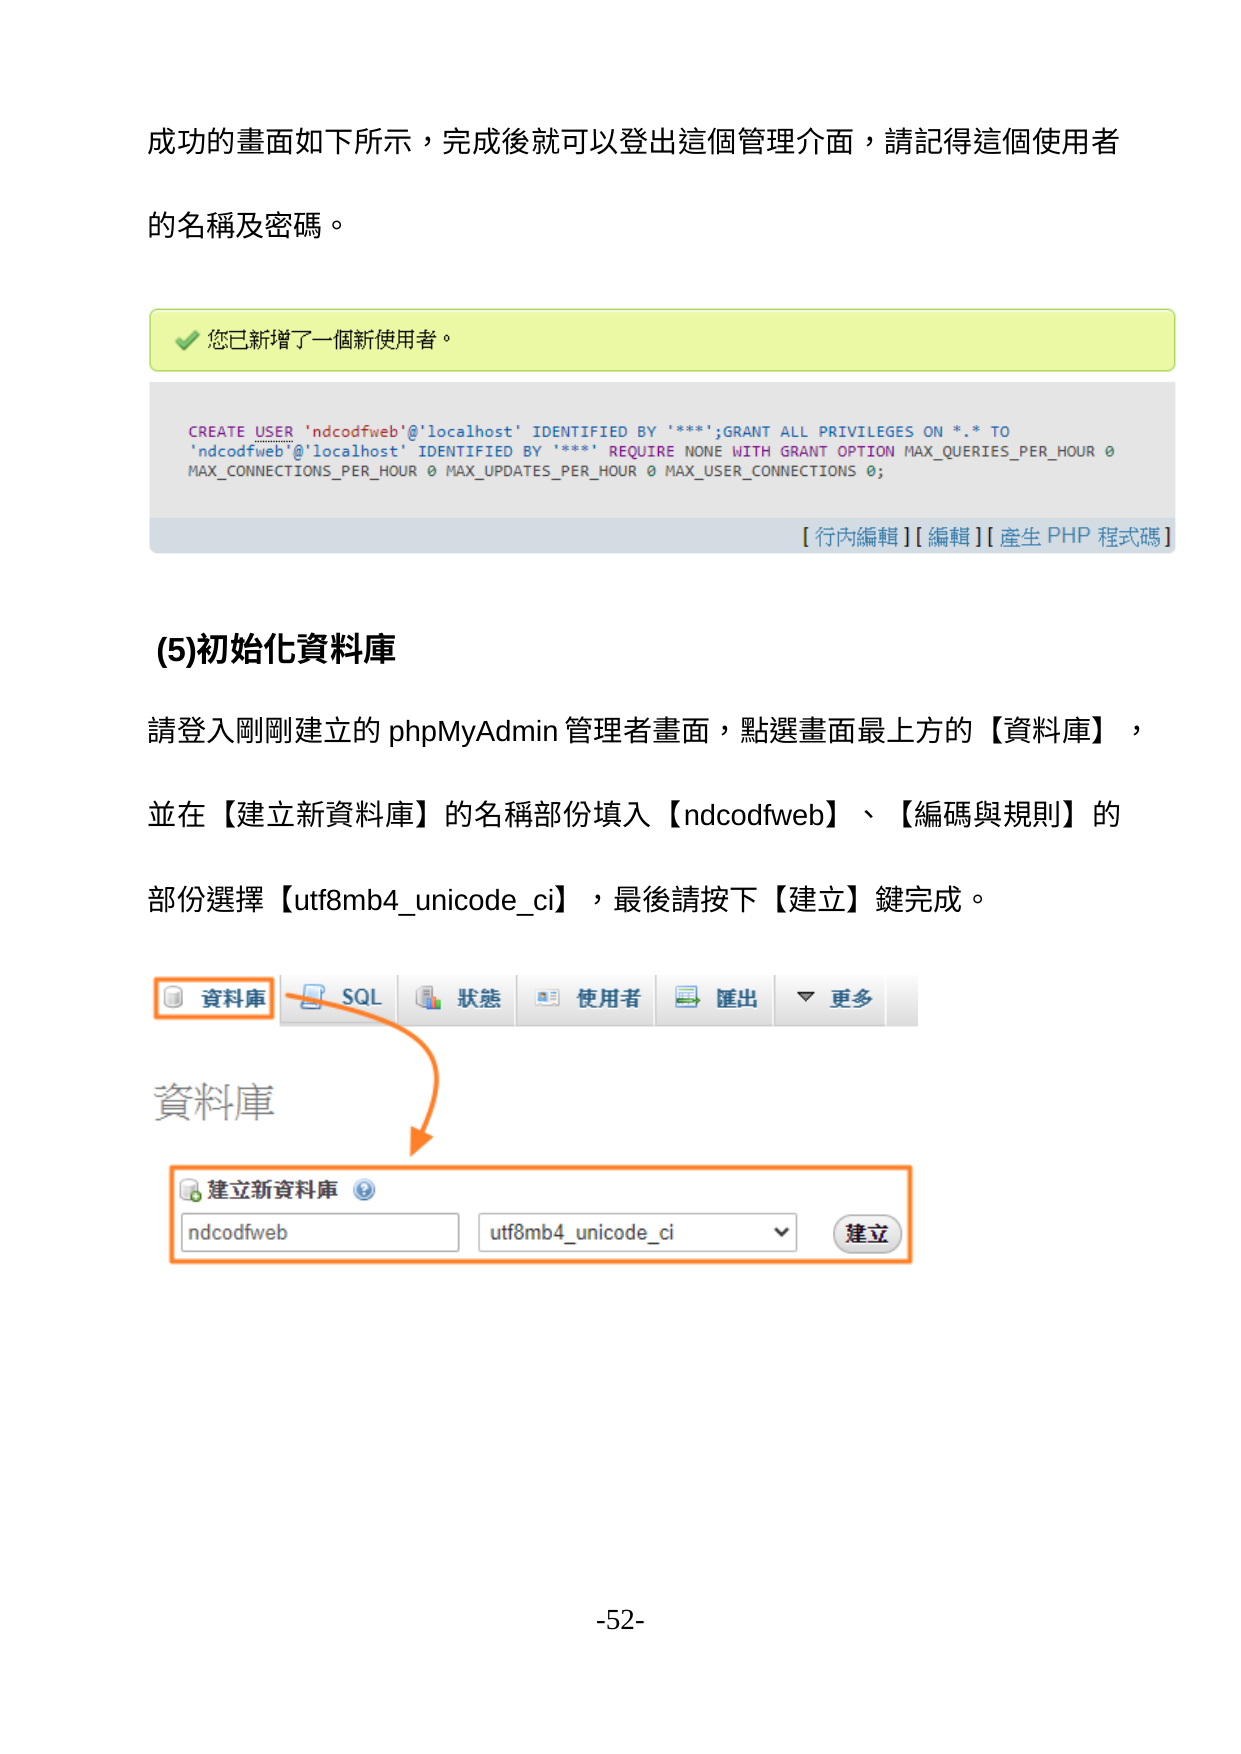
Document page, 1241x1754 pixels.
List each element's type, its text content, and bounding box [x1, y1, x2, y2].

text 成功的畫面如下所示，完成後就可以登出這個管理介面，請記得這個使用者的名稱及密碼。 [148, 118, 1122, 245]
subtitle 初始化資料庫 [118, 622, 1122, 671]
picture [147, 301, 1182, 560]
picture [147, 975, 918, 1268]
text 請登入剛剛建立的phpMyAdmin管理者畫面，點選畫面最上方的【資料庫】，並在【建立新資料庫】的名稱部份填入【ndcodfweb】、【編碼與規則】的部份選擇【utf8mb4_unicode_ci】，最後請按下【建立】鍵完成。 [148, 707, 1122, 918]
